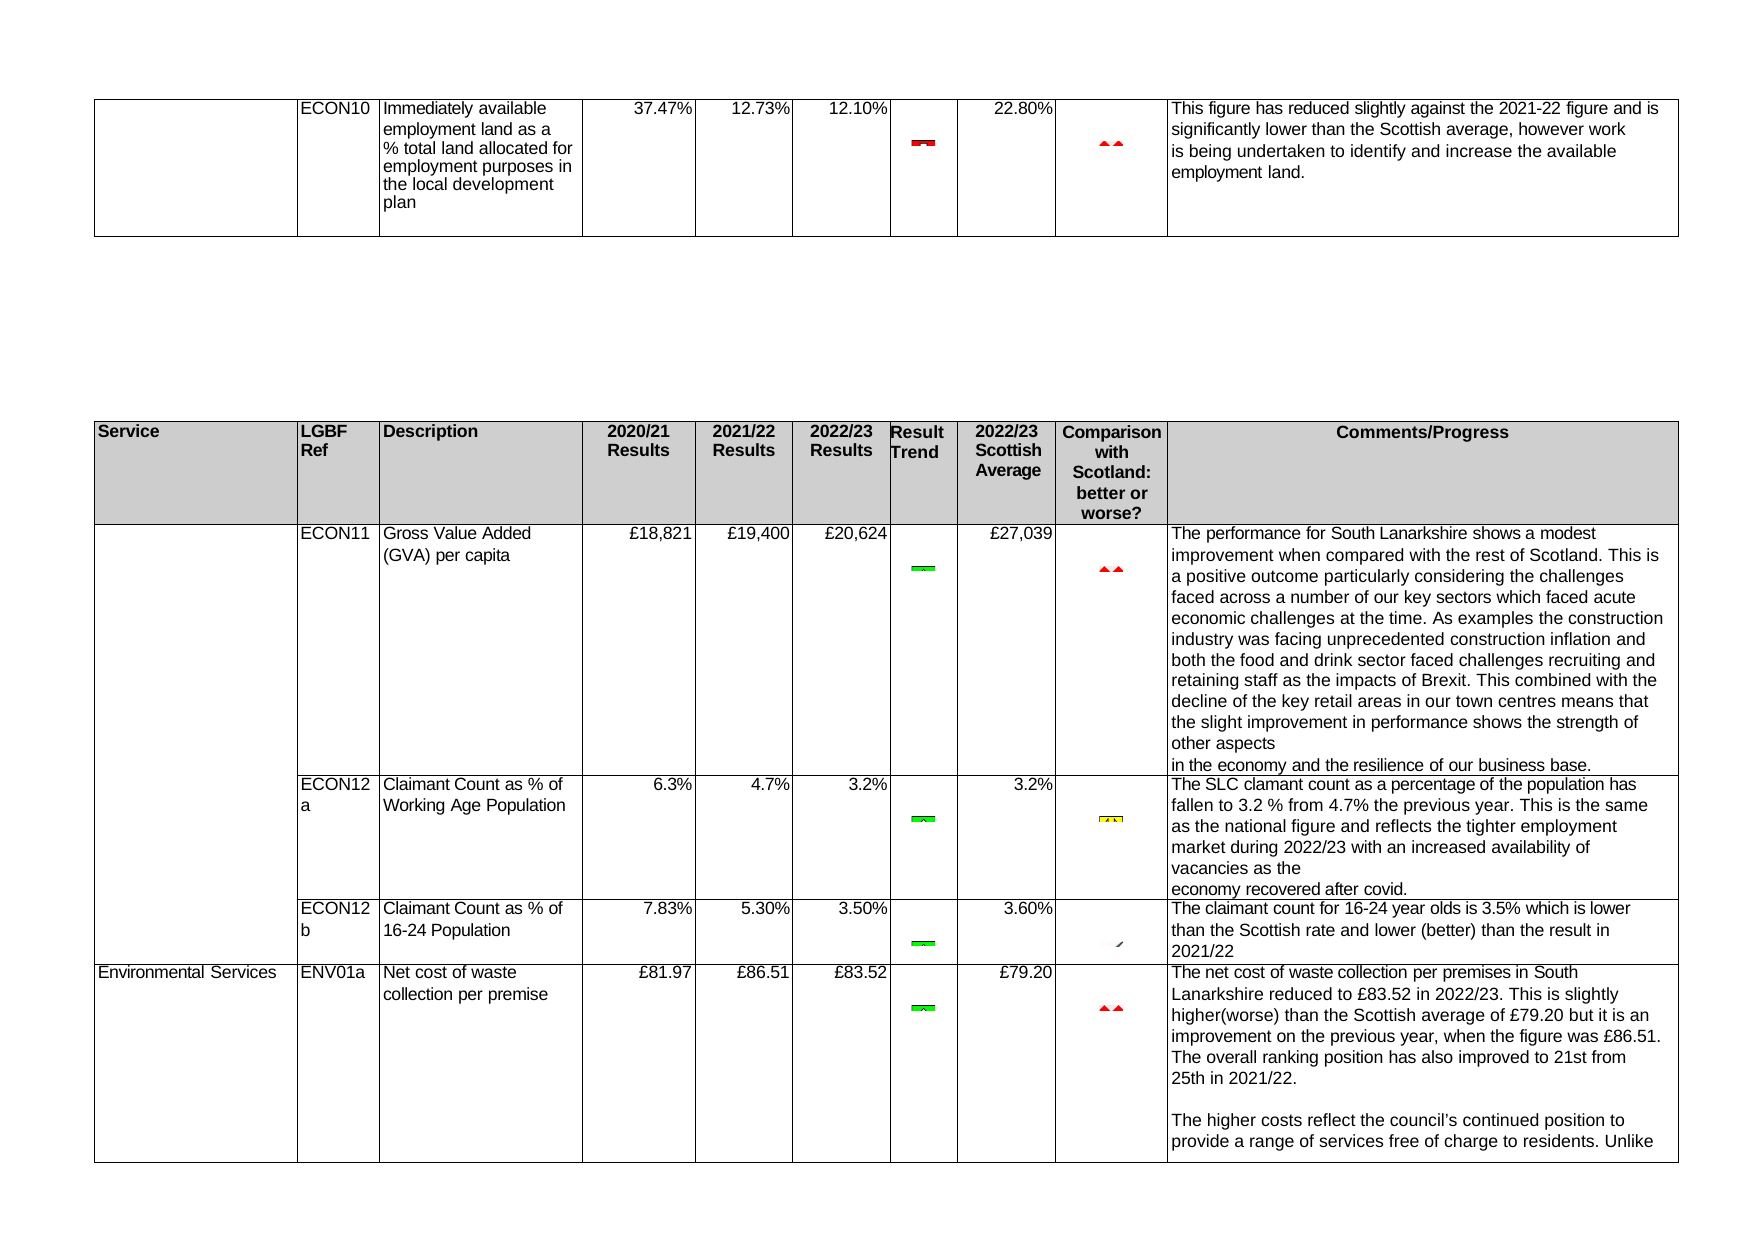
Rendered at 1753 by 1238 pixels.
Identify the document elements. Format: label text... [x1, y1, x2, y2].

table_cell 3.60% [958, 900, 1055, 963]
table_cell [95, 525, 297, 963]
table_cell [95, 100, 297, 236]
table_header Comments/Progress [1168, 422, 1678, 524]
table_cell 3.2% [958, 776, 1055, 899]
table_cell ECON11 [298, 525, 379, 775]
table_cell The net cost of waste collection per premises in South Lanarkshire reduced to £83.52 in 2022/23. This is slightly higher(worse) than the Scottish average of £79.20 but it is an improvement on the previous year, when the figure was £86.51. The overall ranking position has also improved to 21st from 25th in 2021/22. The higher costs reflect the council’s continued position to provide a range of services free of charge to residents. Unlike [1168, 965, 1678, 1162]
table_cell 4.7% [696, 776, 792, 899]
table_cell 3.50% [793, 900, 890, 963]
table_cell ENV01a [298, 965, 379, 1162]
table_header LGBF Ref [298, 422, 379, 524]
table_cell Claimant Count as % of 16-24 Population [380, 900, 582, 963]
table_cell Net cost of waste collection per premise [380, 965, 582, 1162]
table_cell [1056, 965, 1167, 1162]
table_cell £79.20 [958, 965, 1055, 1162]
table_cell [1056, 525, 1167, 775]
table_cell 12.73% [696, 100, 792, 236]
table_cell [1056, 776, 1167, 899]
table_cell Environmental Services [95, 965, 297, 1162]
table_header Service [95, 422, 297, 524]
table_header 2020/21 Results [583, 422, 695, 524]
table_cell £83.52 [793, 965, 890, 1162]
table_cell £81.97 [583, 965, 695, 1162]
table_cell £18,821 [583, 525, 695, 775]
table_cell The claimant count for 16-24 year olds is 3.5% which is lower than the Scottish rate and lower (better) than the result in 2021/22 [1168, 900, 1678, 963]
table_header 2021/22 Results [696, 422, 792, 524]
table_cell This figure has reduced slightly against the 2021-22 figure and is significantly lower than the Scottish average, however work is being undertaken to identify and increase the available employment land. [1168, 100, 1678, 236]
table_header 2022/23 Results [793, 422, 890, 524]
table_header 2022/23 Scottish Average [958, 422, 1055, 524]
table_cell ECON12 b [298, 900, 379, 963]
table_cell [891, 100, 957, 236]
table_cell [891, 776, 957, 899]
table_cell 6.3% [583, 776, 695, 899]
table_cell The performance for South Lanarkshire shows a modest improvement when compared with the rest of Scotland. This is a positive outcome particularly considering the challenges faced across a number of our key sectors which faced acute economic challenges at the time. As examples the construction industry was facing unprecedented construction inflation and both the food and drink sector faced challenges recruiting and retaining staff as the impacts of Brexit. This combined with the decline of the key retail areas in our town centres means that the slight improvement in performance shows the strength of other aspects in the economy and the resilience of our business base. [1168, 525, 1678, 775]
table_header Comparison with Scotland: better or worse? [1056, 422, 1167, 524]
table_cell [1056, 100, 1167, 236]
table_cell £27,039 [958, 525, 1055, 775]
table_cell £20,624 [793, 525, 890, 775]
table_cell £86.51 [696, 965, 792, 1162]
table_cell 3.2% [793, 776, 890, 899]
table_cell ECON12 a [298, 776, 379, 899]
table_cell ECON10 [298, 100, 379, 236]
table_cell £19,400 [696, 525, 792, 775]
table_cell Gross Value Added (GVA) per capita [380, 525, 582, 775]
table_cell 22.80% [958, 100, 1055, 236]
table_cell 37.47% [583, 100, 695, 236]
table_cell [1056, 900, 1167, 963]
table_cell [891, 525, 957, 775]
table_cell The SLC clamant count as a percentage of the population has fallen to 3.2 % from 4.7% the previous year. This is the same as the national figure and reflects the tighter employment market during 2022/23 with an increased availability of vacancies as the economy recovered after covid. [1168, 776, 1678, 899]
table_cell [891, 900, 957, 963]
table_cell 7.83% [583, 900, 695, 963]
table_cell 12.10% [793, 100, 890, 236]
table_cell 5.30% [696, 900, 792, 963]
table_cell Immediately available employment land as a % total land allocated for employment purposes in the local development plan [380, 100, 582, 236]
table_cell Claimant Count as % of Working Age Population [380, 776, 582, 899]
table_header Result Trend [891, 422, 957, 524]
table_cell [891, 965, 957, 1162]
table_header Description [380, 422, 582, 524]
